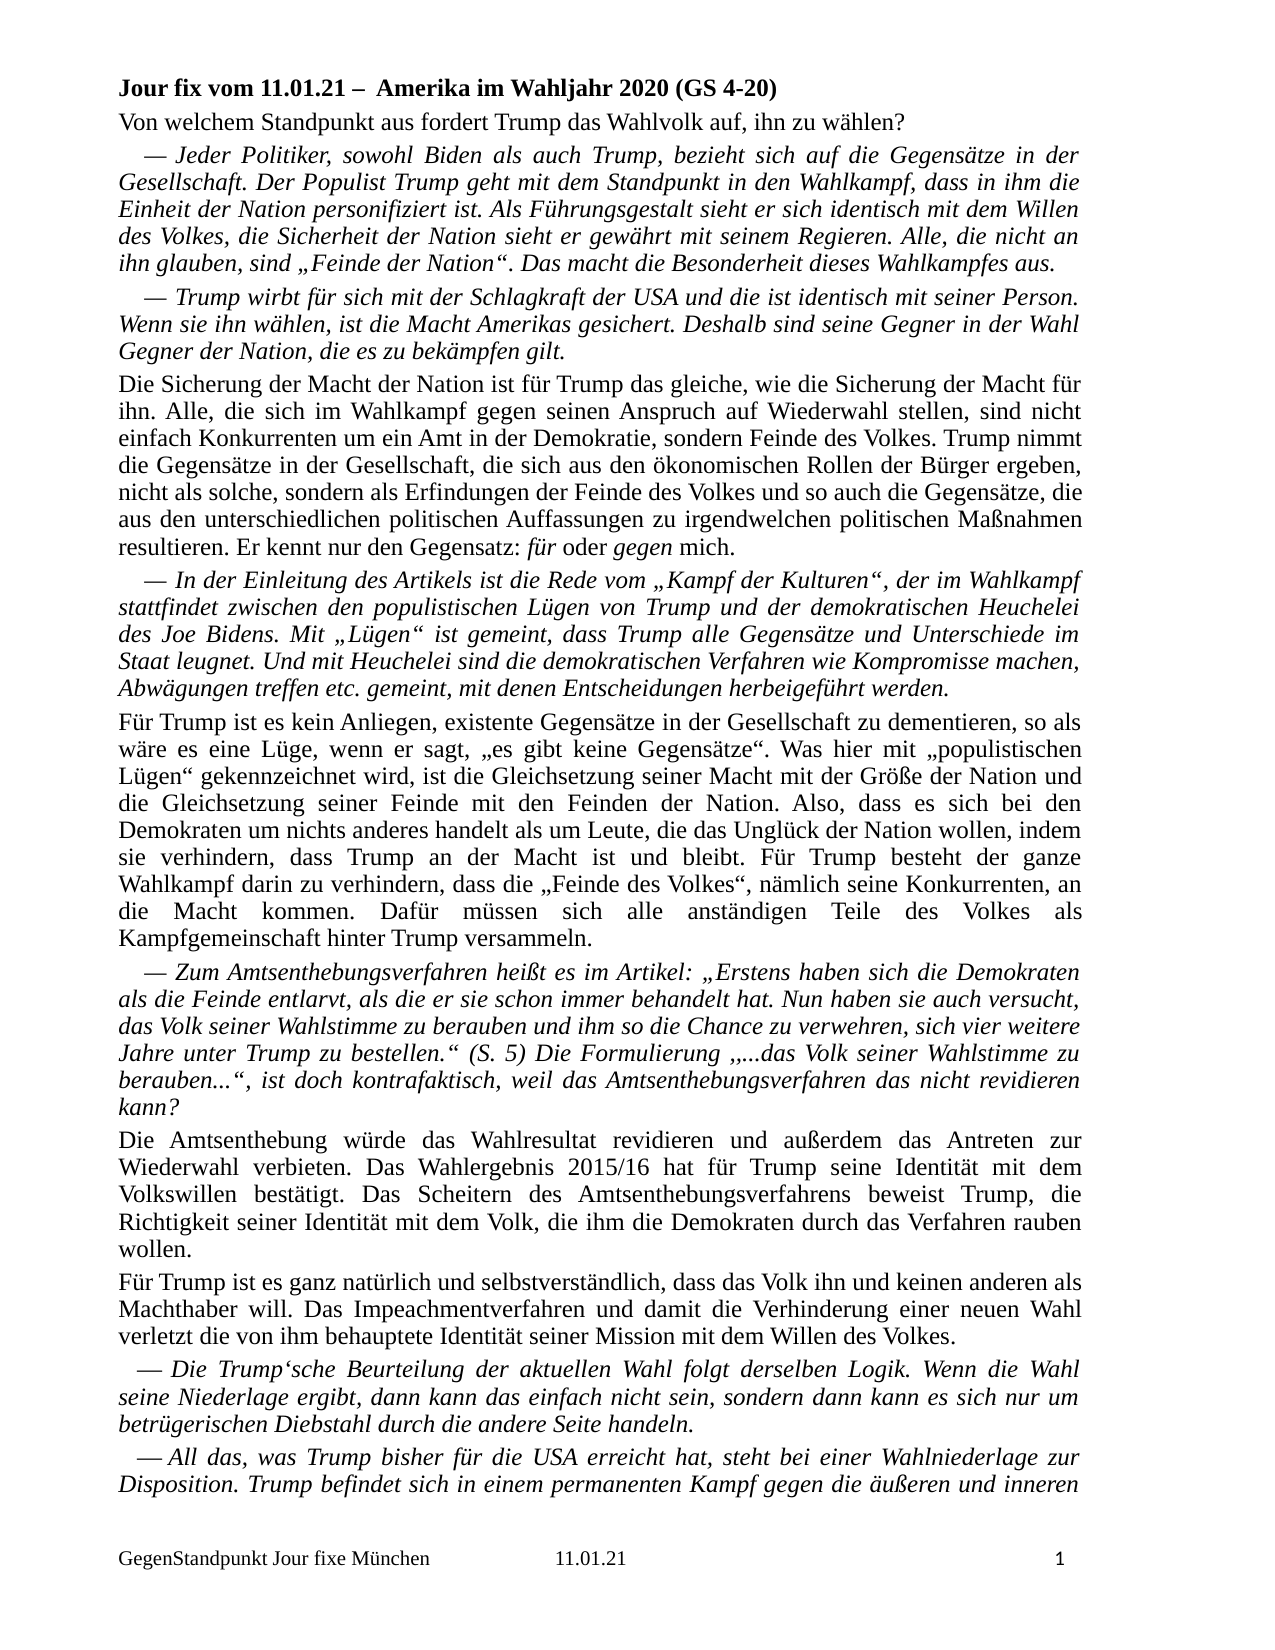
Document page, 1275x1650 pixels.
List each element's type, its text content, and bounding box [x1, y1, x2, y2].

text — All das, was Trump bisher für die USA erreicht hat, steht bei einer Wahlniederlage zur Disposition. Trump befindet sich in einem permanenten Kampf gegen die äußeren und inneren [118, 1444, 1083, 1498]
text — Die Trump‘sche Beurteilung der aktuellen Wahl folgt derselben Logik. Wenn die Wahl seine Niederlage ergibt, dann kann das einfach nicht sein, sondern dann kann es sich nur um betrügerischen Diebstahl durch die andere Seite handeln. [118, 1356, 1083, 1437]
text Die Amtsenthebung würde das Wahlresultat revidieren und außerdem das Antreten zur Wiederwahl verbieten. Das Wahlergebnis 2015/16 hat für Trump seine Identität mit dem Volkswillen bestätigt. Das Scheitern des Amtsenthebungsverfahrens beweist Trump, die Richtigkeit seiner Identität mit dem Volk, die ihm die Demokraten durch das Verfahren rauben wollen. [118, 1127, 1083, 1262]
text Von welchem Standpunkt aus fordert Trump das Wahlvolk auf, ihn zu wählen? [118, 108, 1083, 135]
text — In der Einleitung des Artikels ist die Rede vom „Kampf der Kulturen“, der im Wahlkampf stattfindet zwischen den populistischen Lügen von Trump und der demokratischen Heuchelei des Joe Bidens. Mit „Lügen“ ist gemeint, dass Trump alle Gegensätze und Unterschiede im Staat leugnet. Und mit Heuchelei sind die demokratischen Verfahren wie Kompromisse machen, Abwägungen treffen etc. gemeint, mit denen Entscheidungen herbeigeführt werden. [118, 567, 1083, 702]
text Für Trump ist es ganz natürlich und selbstverständlich, dass das Volk ihn und keinen anderen als Machthaber will. Das Impeachmentverfahren und damit die Verhinderung einer neuen Wahl verletzt die von ihm behauptete Identität seiner Mission mit dem Willen des Volkes. [118, 1269, 1083, 1350]
text — Zum Amtsenthebungsverfahren heißt es im Artikel: „Erstens haben sich die Demokraten als die Feinde entlarvt, als die er sie schon immer behandelt hat. Nun haben sie auch versucht, das Volk seiner Wahlstimme zu berauben und ihm so die Chance zu verwehren, sich vier weitere Jahre unter Trump zu bestellen.“ (S. 5) Die Formulierung ,,...das Volk seiner Wahlstimme zu berauben...“, ist doch kontrafaktisch, weil das Amtsenthebungsverfahren das nicht revidieren kann? [118, 958, 1083, 1121]
text — Trump wirbt für sich mit der Schlagkraft der USA und die ist identisch mit seiner Person. Wenn sie ihn wählen, ist die Macht Amerikas gesichert. Deshalb sind seine Gegner in der Wahl Gegner der Nation, die es zu bekämpfen gilt. [118, 283, 1083, 364]
text Die Sicherung der Macht der Nation ist für Trump das gleiche, wie die Sicherung der Macht für ihn. Alle, die sich im Wahlkampf gegen seinen Anspruch auf Wiederwahl stellen, sind nicht einfach Konkurrenten um ein Amt in der Demokratie, sondern Feinde des Volkes. Trump nimmt die Gegensätze in der Gesellschaft, die sich aus den ökonomischen Rollen der Bürger ergeben, nicht als solche, sondern als Erfindungen der Feinde des Volkes und so auch die Gegensätze, die aus den unterschiedlichen politischen Auffassungen zu irgendwelchen politischen Maßnahmen resultieren. Er kennt nur den Gegensatz: für oder gegen mich. [118, 371, 1083, 560]
text Jour fix vom 11.01.21 – Amerika im Wahljahr 2020 (GS 4-20) [118, 75, 1083, 102]
text — Jeder Politiker, sowohl Biden als auch Trump, bezieht sich auf die Gegensätze in der Gesellschaft. Der Populist Trump geht mit dem Standpunkt in den Wahlkampf, dass in ihm die Einheit der Nation personifiziert ist. Als Führungsgestalt sieht er sich identisch mit dem Willen des Volkes, die Sicherheit der Nation sieht er gewährt mit seinem Regieren. Alle, die nicht an ihn glauben, sind „Feinde der Nation“. Das macht die Besonderheit dieses Wahlkampfes aus. [118, 142, 1083, 277]
text Für Trump ist es kein Anliegen, existente Gegensätze in der Gesellschaft zu dementieren, so als wäre es eine Lüge, wenn er sagt, „es gibt keine Gegensätze“. Was hier mit „populistischen Lügen“ gekennzeichnet wird, ist die Gleichsetzung seiner Macht mit der Größe der Nation und die Gleichsetzung seiner Feinde mit den Feinden der Nation. Also, dass es sich bei den Demokraten um nichts anderes handelt als um Leute, die das Unglück der Nation wollen, indem sie verhindern, dass Trump an der Macht ist und bleibt. Für Trump besteht der ganze Wahlkampf darin zu verhindern, dass die „Feinde des Volkes“, nämlich seine Konkurrenten, an die Macht kommen. Dafür müssen sich alle anständigen Teile des Volkes als Kampfgemeinschaft hinter Trump versammeln. [118, 708, 1083, 952]
